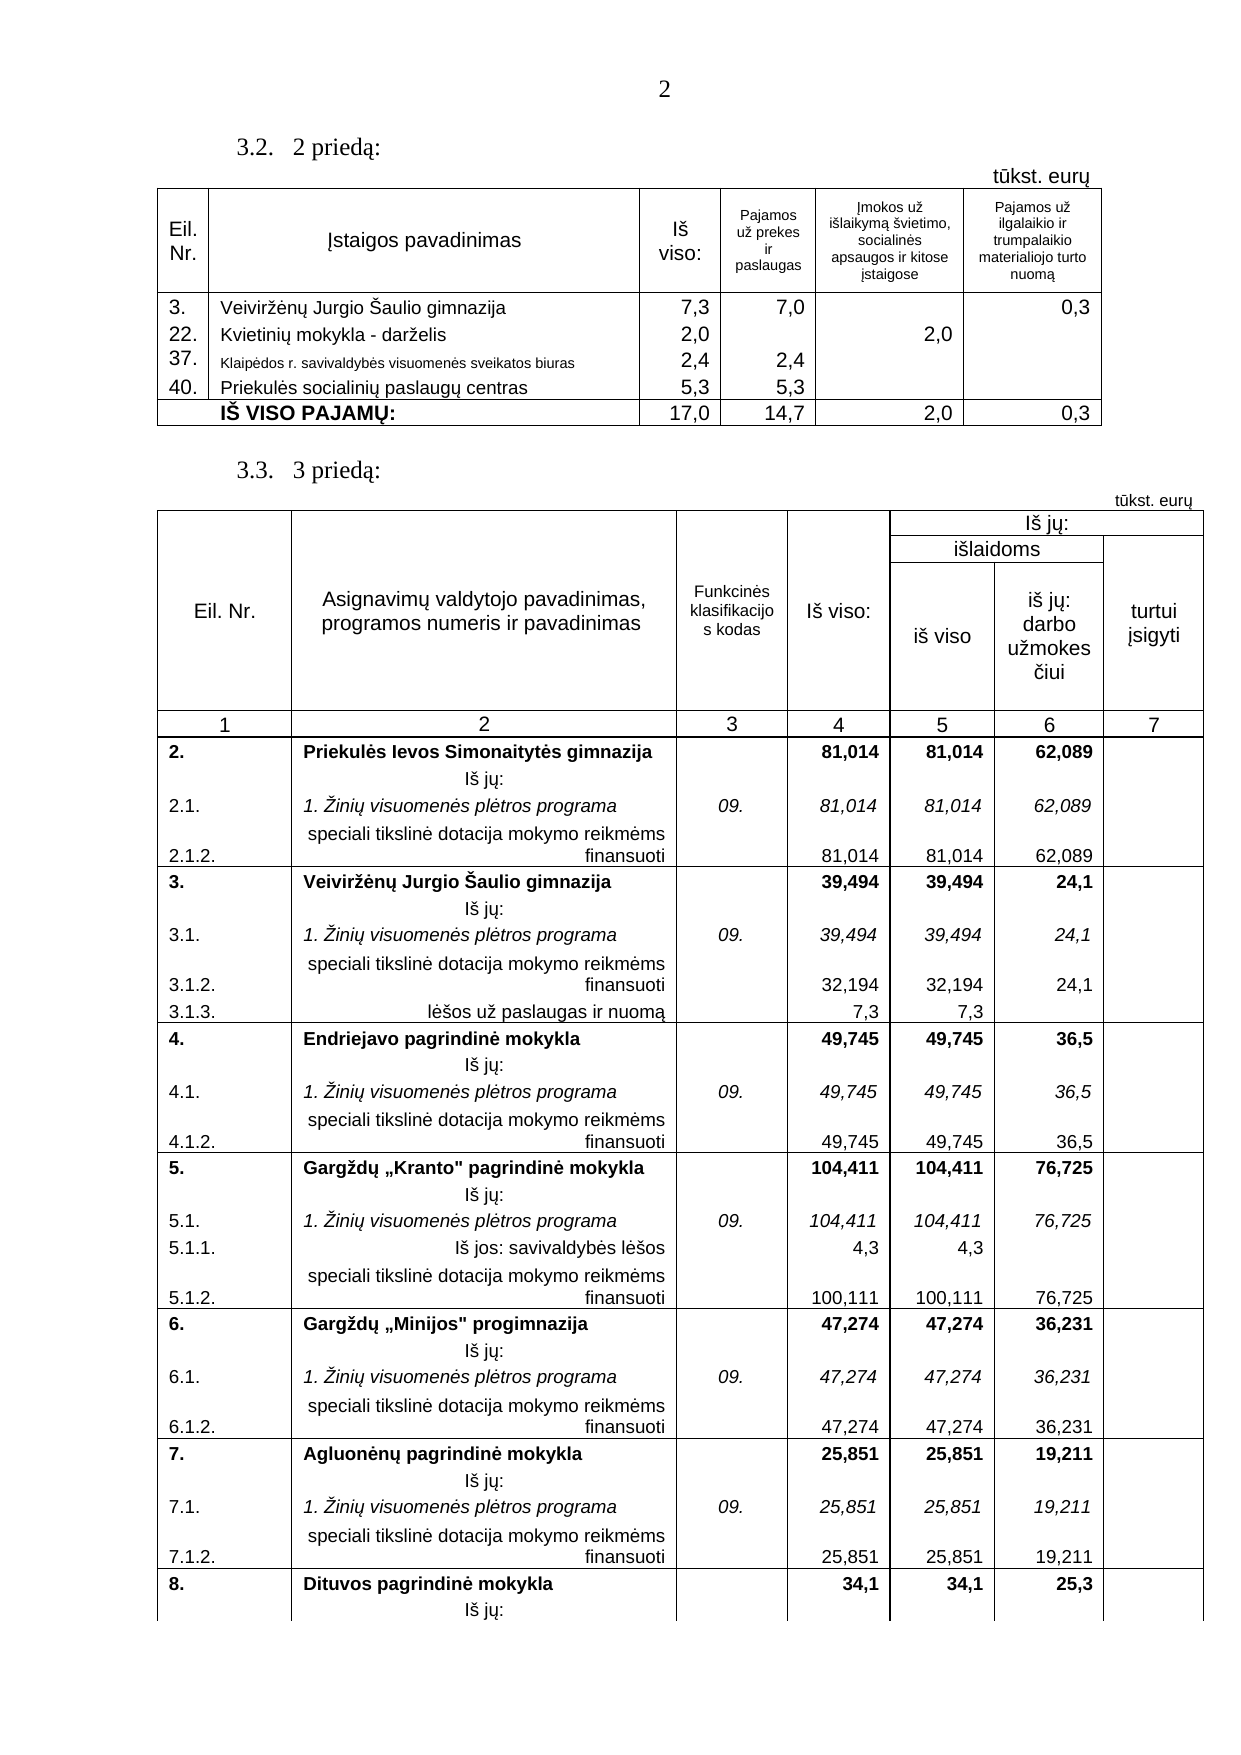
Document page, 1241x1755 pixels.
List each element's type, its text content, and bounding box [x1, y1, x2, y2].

table_cell Iš jų: [292, 763, 676, 789]
table_cell [677, 738, 787, 763]
table_cell Įmokos už išlaikymą švietimo, socialinės apsaugos ir kitose įstaigose [816, 189, 963, 292]
table_cell [788, 1179, 889, 1205]
table_cell [1104, 1232, 1203, 1258]
table_cell 49,745 [788, 1102, 889, 1152]
table_cell 81,014 [788, 790, 889, 816]
table_cell 6.1. [158, 1361, 291, 1388]
table_cell [677, 1465, 787, 1491]
table_cell 49,745 [891, 1102, 994, 1152]
table_cell turtui įsigyti [1104, 536, 1203, 710]
table_cell Veiviržėnų Jurgio Šaulio gimnazija [292, 867, 676, 893]
table_cell 7,3 [788, 996, 889, 1022]
table_cell 6 [995, 711, 1103, 736]
table_cell 1. Žinių visuomenės plėtros programa [292, 1205, 676, 1232]
table_cell 4 [788, 711, 889, 736]
table_cell 2.1.2. [158, 816, 291, 866]
table_cell [891, 1049, 994, 1075]
table_cell 0,3 [964, 400, 1101, 425]
table_cell Įstaigos pavadinimas [209, 189, 639, 292]
table_cell Iš jų: [292, 893, 676, 919]
table_cell 17,0 [640, 400, 720, 425]
table_cell [1104, 996, 1203, 1022]
table_cell 5,3 [721, 372, 815, 398]
table_cell 4,3 [788, 1232, 889, 1258]
table_cell 0,3 [964, 293, 1101, 319]
table_cell 3.1.3. [158, 996, 291, 1022]
table_cell 3. [158, 293, 208, 319]
table_cell [1104, 1102, 1203, 1152]
table_cell 47,274 [788, 1309, 889, 1335]
table_cell [1104, 1594, 1203, 1621]
table_cell 62,089 [995, 816, 1103, 866]
table_cell [677, 1153, 787, 1178]
table_cell 2,4 [640, 345, 720, 372]
table_cell [677, 1309, 787, 1335]
table_cell 39,494 [788, 867, 889, 893]
table_cell [1104, 1335, 1203, 1361]
table_cell [158, 1335, 291, 1361]
table_cell [1104, 946, 1203, 996]
table_cell [995, 1179, 1103, 1205]
table_header [158, 161, 816, 187]
table_cell [995, 893, 1103, 919]
table_cell 19,211 [995, 1439, 1103, 1464]
table_cell Iš viso: [788, 511, 889, 710]
table_cell 36,5 [995, 1102, 1103, 1152]
table_cell 3 [677, 711, 787, 736]
table_cell 49,745 [891, 1023, 994, 1049]
table_cell [1104, 763, 1203, 789]
table_cell [677, 1388, 787, 1438]
table_cell [1104, 738, 1203, 763]
table_cell [677, 1439, 787, 1464]
table_cell 49,745 [788, 1075, 889, 1102]
table_cell [158, 1594, 291, 1621]
table_cell 4.1. [158, 1075, 291, 1102]
table_cell [995, 1335, 1103, 1361]
table_cell Endriejavo pagrindinė mokykla [292, 1023, 676, 1049]
table_cell 25,851 [891, 1518, 994, 1568]
table_cell 25,851 [891, 1491, 994, 1518]
table_cell [995, 996, 1103, 1022]
table_cell 76,725 [995, 1205, 1103, 1232]
table_cell 09. [677, 790, 787, 816]
table_cell išlaidoms [891, 536, 1103, 562]
table_cell Pajamos už prekes ir paslaugas [721, 189, 815, 292]
table_cell 2 [292, 711, 676, 736]
table_cell 49,745 [891, 1075, 994, 1102]
table_cell iš jų: darbo užmokesčiui [995, 563, 1103, 710]
table_cell [1104, 1179, 1203, 1205]
table_cell Gargždų „Minijos" progimnazija [292, 1309, 676, 1335]
table_cell [788, 1049, 889, 1075]
table_cell 2,0 [816, 319, 963, 345]
table_cell Gargždų „Kranto" pagrindinė mokykla [292, 1153, 676, 1178]
table_cell [1104, 1388, 1203, 1438]
table_cell 104,411 [891, 1153, 994, 1178]
table_cell [1104, 867, 1203, 893]
table_cell 24,1 [995, 867, 1103, 893]
table_cell 47,274 [891, 1309, 994, 1335]
table_cell [677, 893, 787, 919]
table_cell 104,411 [788, 1205, 889, 1232]
table_cell 104,411 [891, 1205, 994, 1232]
table_cell [677, 763, 787, 789]
table_cell [677, 816, 787, 866]
table_cell 25,3 [995, 1569, 1103, 1594]
table_cell 5.1.2. [158, 1258, 291, 1308]
table_cell [995, 763, 1103, 789]
table_cell [816, 345, 963, 372]
table_cell 1. Žinių visuomenės plėtros programa [292, 1491, 676, 1518]
table_cell 2. [158, 738, 291, 763]
table_cell 5 [891, 711, 994, 736]
table_cell [788, 1594, 889, 1621]
table_cell 34,1 [891, 1569, 994, 1594]
table_cell 19,211 [995, 1491, 1103, 1518]
table_cell [1104, 893, 1203, 919]
table_cell [1104, 790, 1203, 816]
table_header [158, 484, 292, 510]
table_cell [788, 1465, 889, 1491]
table_cell 47,274 [788, 1388, 889, 1438]
table_cell 5. [158, 1153, 291, 1178]
table_cell 22. [158, 319, 208, 345]
table_cell 39,494 [891, 919, 994, 946]
table_cell 7,3 [891, 996, 994, 1022]
table_cell 25,851 [788, 1518, 889, 1568]
table_cell 6.1.2. [158, 1388, 291, 1438]
table_cell 36,231 [995, 1309, 1103, 1335]
table_cell [677, 867, 787, 893]
table_cell Eil. Nr. [158, 511, 291, 710]
table_header tūkst. eurų [816, 161, 1101, 187]
table_cell 81,014 [891, 790, 994, 816]
table_cell [677, 1023, 787, 1049]
table_cell 09. [677, 1361, 787, 1388]
table_cell [995, 1465, 1103, 1491]
table_cell [158, 1465, 291, 1491]
table_cell 81,014 [891, 816, 994, 866]
table_cell 32,194 [891, 946, 994, 996]
table_cell speciali tikslinė dotacija mokymo reikmėms finansuoti [292, 816, 676, 866]
table_cell 47,274 [788, 1361, 889, 1388]
table_cell [677, 1179, 787, 1205]
table_cell 5,3 [640, 372, 720, 398]
table_cell [891, 763, 994, 789]
table_header [292, 484, 676, 510]
table_cell speciali tikslinė dotacija mokymo reikmėms finansuoti [292, 1102, 676, 1152]
table_cell Iš jų: [292, 1594, 676, 1621]
table_cell [1104, 1205, 1203, 1232]
table_cell [788, 763, 889, 789]
table_cell 49,745 [788, 1023, 889, 1049]
table_cell [677, 996, 787, 1022]
table_cell 1. Žinių visuomenės plėtros programa [292, 790, 676, 816]
table_cell [891, 1465, 994, 1491]
table_cell Agluonėnų pagrindinė mokykla [292, 1439, 676, 1464]
table_cell [158, 763, 291, 789]
table_header tūkst. eurų [994, 484, 1204, 510]
table_cell 5.1. [158, 1205, 291, 1232]
table_cell Funkcinės klasifikacijos kodas [677, 511, 787, 710]
table_cell 62,089 [995, 738, 1103, 763]
table_cell 1 [158, 711, 291, 736]
table_cell 104,411 [788, 1153, 889, 1178]
table_cell 2,4 [721, 345, 815, 372]
table_cell Iš jų: [891, 511, 1203, 535]
table_cell 81,014 [788, 738, 889, 763]
table_cell 1. Žinių visuomenės plėtros programa [292, 919, 676, 946]
table_cell [1104, 1518, 1203, 1568]
table_cell Priekulės Ievos Simonaitytės gimnazija [292, 738, 676, 763]
table_cell 3. [158, 867, 291, 893]
table_cell Iš viso: [640, 189, 720, 292]
table_cell 81,014 [788, 816, 889, 866]
table_cell 40. [158, 372, 208, 398]
table_cell [891, 1594, 994, 1621]
table_cell [1104, 1439, 1203, 1464]
table_cell Iš jų: [292, 1049, 676, 1075]
table_cell [1104, 1153, 1203, 1178]
table_cell [1104, 1361, 1203, 1388]
table_cell Iš jų: [292, 1465, 676, 1491]
table_cell [677, 1102, 787, 1152]
table_cell [964, 319, 1101, 345]
table_cell 36,5 [995, 1075, 1103, 1102]
table_cell [677, 1232, 787, 1258]
table_cell Kvietinių mokykla - darželis [209, 319, 639, 345]
text 3.3. 3 priedą: [148, 455, 1181, 483]
table_cell 7,3 [640, 293, 720, 319]
table_cell Eil. Nr. [158, 189, 208, 292]
table_cell [995, 1594, 1103, 1621]
table_cell 39,494 [788, 919, 889, 946]
table_cell 19,211 [995, 1518, 1103, 1568]
table_cell 76,725 [995, 1153, 1103, 1178]
table_cell Pajamos už ilgalaikio ir trumpalaikio materialiojo turto nuomą [964, 189, 1101, 292]
table_cell [677, 1594, 787, 1621]
table_cell [964, 372, 1101, 398]
table_cell [995, 1232, 1103, 1258]
table_cell 3.1. [158, 919, 291, 946]
table_cell [677, 1258, 787, 1308]
table_cell 7. [158, 1439, 291, 1464]
table_cell 47,274 [891, 1388, 994, 1438]
table_cell [158, 400, 209, 425]
table_cell 8. [158, 1569, 291, 1594]
table_cell 7.1.2. [158, 1518, 291, 1568]
table_cell 36,231 [995, 1388, 1103, 1438]
table_cell [677, 1335, 787, 1361]
table_cell [721, 319, 815, 345]
table_cell [891, 893, 994, 919]
table_cell 4. [158, 1023, 291, 1049]
table_cell 24,1 [995, 919, 1103, 946]
table_cell 5.1.1. [158, 1232, 291, 1258]
table_cell 09. [677, 1205, 787, 1232]
table_cell 39,494 [891, 867, 994, 893]
table_cell [1104, 1075, 1203, 1102]
table_cell Klaipėdos r. savivaldybės visuomenės sveikatos biuras [209, 345, 639, 372]
table_cell iš viso [891, 563, 994, 710]
table_cell 1. Žinių visuomenės plėtros programa [292, 1075, 676, 1102]
table_cell [1104, 1569, 1203, 1594]
table_cell 4,3 [891, 1232, 994, 1258]
table_cell speciali tikslinė dotacija mokymo reikmėms finansuoti [292, 1388, 676, 1438]
table_cell speciali tikslinė dotacija mokymo reikmėms finansuoti [292, 1518, 676, 1568]
table_cell [1104, 1049, 1203, 1075]
table_cell Iš jos: savivaldybės lėšos [292, 1232, 676, 1258]
table_cell [1104, 1465, 1203, 1491]
table_cell 7 [1104, 711, 1203, 736]
table_cell [1104, 1491, 1203, 1518]
table_cell lėšos už paslaugas ir nuomą [292, 996, 676, 1022]
table_cell 47,274 [891, 1361, 994, 1388]
table_cell 7,0 [721, 293, 815, 319]
table_cell [158, 1179, 291, 1205]
table_cell 25,851 [891, 1439, 994, 1464]
table_cell 36,5 [995, 1023, 1103, 1049]
table_cell 14,7 [721, 400, 815, 425]
text 3.2. 2 priedą: [148, 132, 1181, 161]
table_cell 34,1 [788, 1569, 889, 1594]
table_cell 25,851 [788, 1491, 889, 1518]
table_cell [788, 893, 889, 919]
table_cell 24,1 [995, 946, 1103, 996]
table_cell [677, 946, 787, 996]
table_cell 09. [677, 919, 787, 946]
table_cell 6. [158, 1309, 291, 1335]
table_cell [1104, 816, 1203, 866]
table_cell [158, 893, 291, 919]
table_cell 76,725 [995, 1258, 1103, 1308]
table_cell speciali tikslinė dotacija mokymo reikmėms finansuoti [292, 946, 676, 996]
table_cell 2,0 [816, 400, 963, 425]
table_cell 7.1. [158, 1491, 291, 1518]
table_cell Veiviržėnų Jurgio Šaulio gimnazija [209, 293, 639, 319]
table_header [890, 484, 994, 510]
table_cell Iš jų: [292, 1335, 676, 1361]
table_cell [891, 1179, 994, 1205]
table_cell [1104, 1023, 1203, 1049]
table_cell Priekulės socialinių paslaugų centras [209, 372, 639, 398]
table_header [676, 484, 787, 510]
table_cell [677, 1049, 787, 1075]
table_cell [995, 1049, 1103, 1075]
table_cell IŠ VISO PAJAMŲ: [209, 400, 639, 425]
table_cell 37. [158, 345, 208, 372]
table_cell 36,231 [995, 1361, 1103, 1388]
table_cell 100,111 [788, 1258, 889, 1308]
table_cell speciali tikslinė dotacija mokymo reikmėms finansuoti [292, 1258, 676, 1308]
table_cell [1104, 1309, 1203, 1335]
table_cell [1104, 1258, 1203, 1308]
table_cell 81,014 [891, 738, 994, 763]
table_cell 2.1. [158, 790, 291, 816]
table_cell Asignavimų valdytojo pavadinimas, programos numeris ir pavadinimas [292, 511, 676, 710]
table_cell [1104, 919, 1203, 946]
table_cell [788, 1335, 889, 1361]
table_cell [816, 372, 963, 398]
table_cell 09. [677, 1075, 787, 1102]
table_cell 3.1.2. [158, 946, 291, 996]
table_cell 09. [677, 1491, 787, 1518]
table_cell [816, 293, 963, 319]
table_cell Iš jų: [292, 1179, 676, 1205]
table_cell 4.1.2. [158, 1102, 291, 1152]
table_cell [677, 1518, 787, 1568]
table_cell [964, 345, 1101, 372]
table_header [787, 484, 890, 510]
table_cell 100,111 [891, 1258, 994, 1308]
table_cell 1. Žinių visuomenės plėtros programa [292, 1361, 676, 1388]
table_cell [677, 1569, 787, 1594]
table_cell 2,0 [640, 319, 720, 345]
table_cell Dituvos pagrindinė mokykla [292, 1569, 676, 1594]
table_cell 32,194 [788, 946, 889, 996]
table_cell [158, 1049, 291, 1075]
table_cell 62,089 [995, 790, 1103, 816]
table_cell 25,851 [788, 1439, 889, 1464]
table_cell [891, 1335, 994, 1361]
